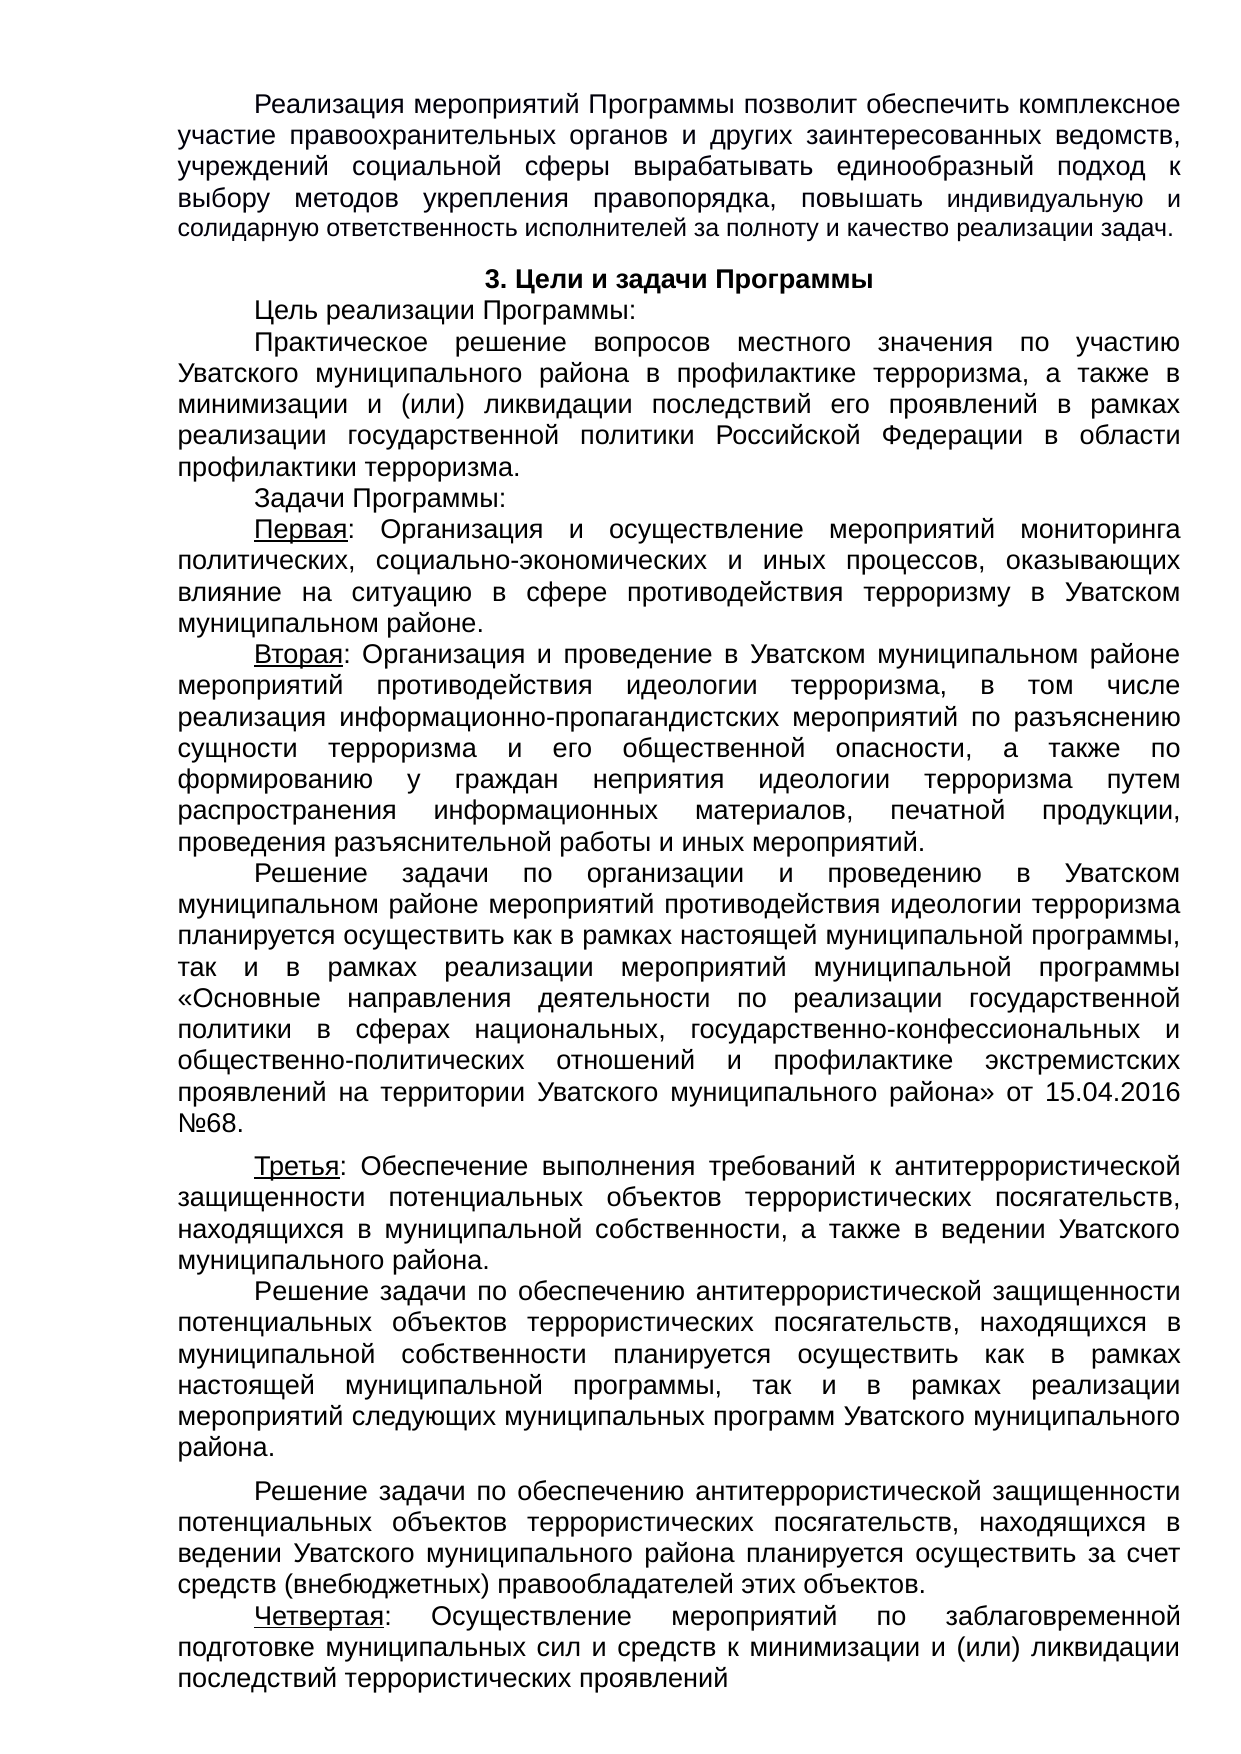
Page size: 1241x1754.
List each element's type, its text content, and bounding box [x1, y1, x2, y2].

text Решение задачи по обеспечению антитеррористической защищенности потенциальных объектов террористических посягательств, находящихся в ведении Уватского муниципального района планируется осуществить за счет средств (внебюджетных) правообладателей этих объектов. [177, 1474, 1181, 1599]
text Четвертая: Осуществление мероприятий по заблаговременной подготовке муниципальных сил и средств к минимизации и (или) ликвидации последствий террористических проявлений [177, 1599, 1181, 1693]
text 3. Цели и задачи Программы [177, 263, 1181, 294]
text Решение задачи по обеспечению антитеррористической защищенности потенциальных объектов террористических посягательств, находящихся в муниципальной собственности планируется осуществить как в рамках настоящей муниципальной программы, так и в рамках реализации мероприятий следующих муниципальных программ Уватского муниципального района. [177, 1275, 1181, 1463]
text Практическое решение вопросов местного значения по участию Уватского муниципального района в профилактике терроризма, а также в минимизации и (или) ликвидации последствий его проявлений в рамках реализации государственной политики Российской Федерации в области профилактики терроризма. [177, 326, 1181, 482]
text Третья: Обеспечение выполнения требований к антитеррористической защищенности потенциальных объектов террористических посягательств, находящихся в муниципальной собственности, а также в ведении Уватского муниципального района. [177, 1150, 1181, 1275]
text Первая: Организация и осуществление мероприятий мониторинга политических, социально-экономических и иных процессов, оказывающих влияние на ситуацию в сфере противодействия терроризму в Уватском муниципальном районе. [177, 513, 1181, 638]
text Реализация мероприятий Программы позволит обеспечить комплексное участие правоохранительных органов и других заинтересованных ведомств, учреждений социальной сферы вырабатывать единообразный подход к выбору методов укрепления правопорядка, повышать индивидуальную и солидарную ответственность исполнителей за полноту и качество реализации задач. [177, 88, 1181, 242]
text Решение задачи по организации и проведению в Уватском муниципальном районе мероприятий противодействия идеологии терроризма планируется осуществить как в рамках настоящей муниципальной программы, так и в рамках реализации мероприятий муниципальной программы «Основные направления деятельности по реализации государственной политики в сферах национальных, государственно-конфессиональных и общественно-политических отношений и профилактике экстремистских проявлений на территории Уватского муниципального района» от 15.04.2016 №68. [177, 857, 1181, 1138]
text Задачи Программы: [177, 482, 1181, 513]
text Цель реализации Программы: [177, 294, 1181, 326]
text Вторая: Организация и проведение в Уватском муниципальном районе мероприятий противодействия идеологии терроризма, в том числе реализация информационно-пропагандистских мероприятий по разъяснению сущности терроризма и его общественной опасности, а также по формированию у граждан неприятия идеологии терроризма путем распространения информационных материалов, печатной продукции, проведения разъяснительной работы и иных мероприятий. [177, 638, 1181, 857]
